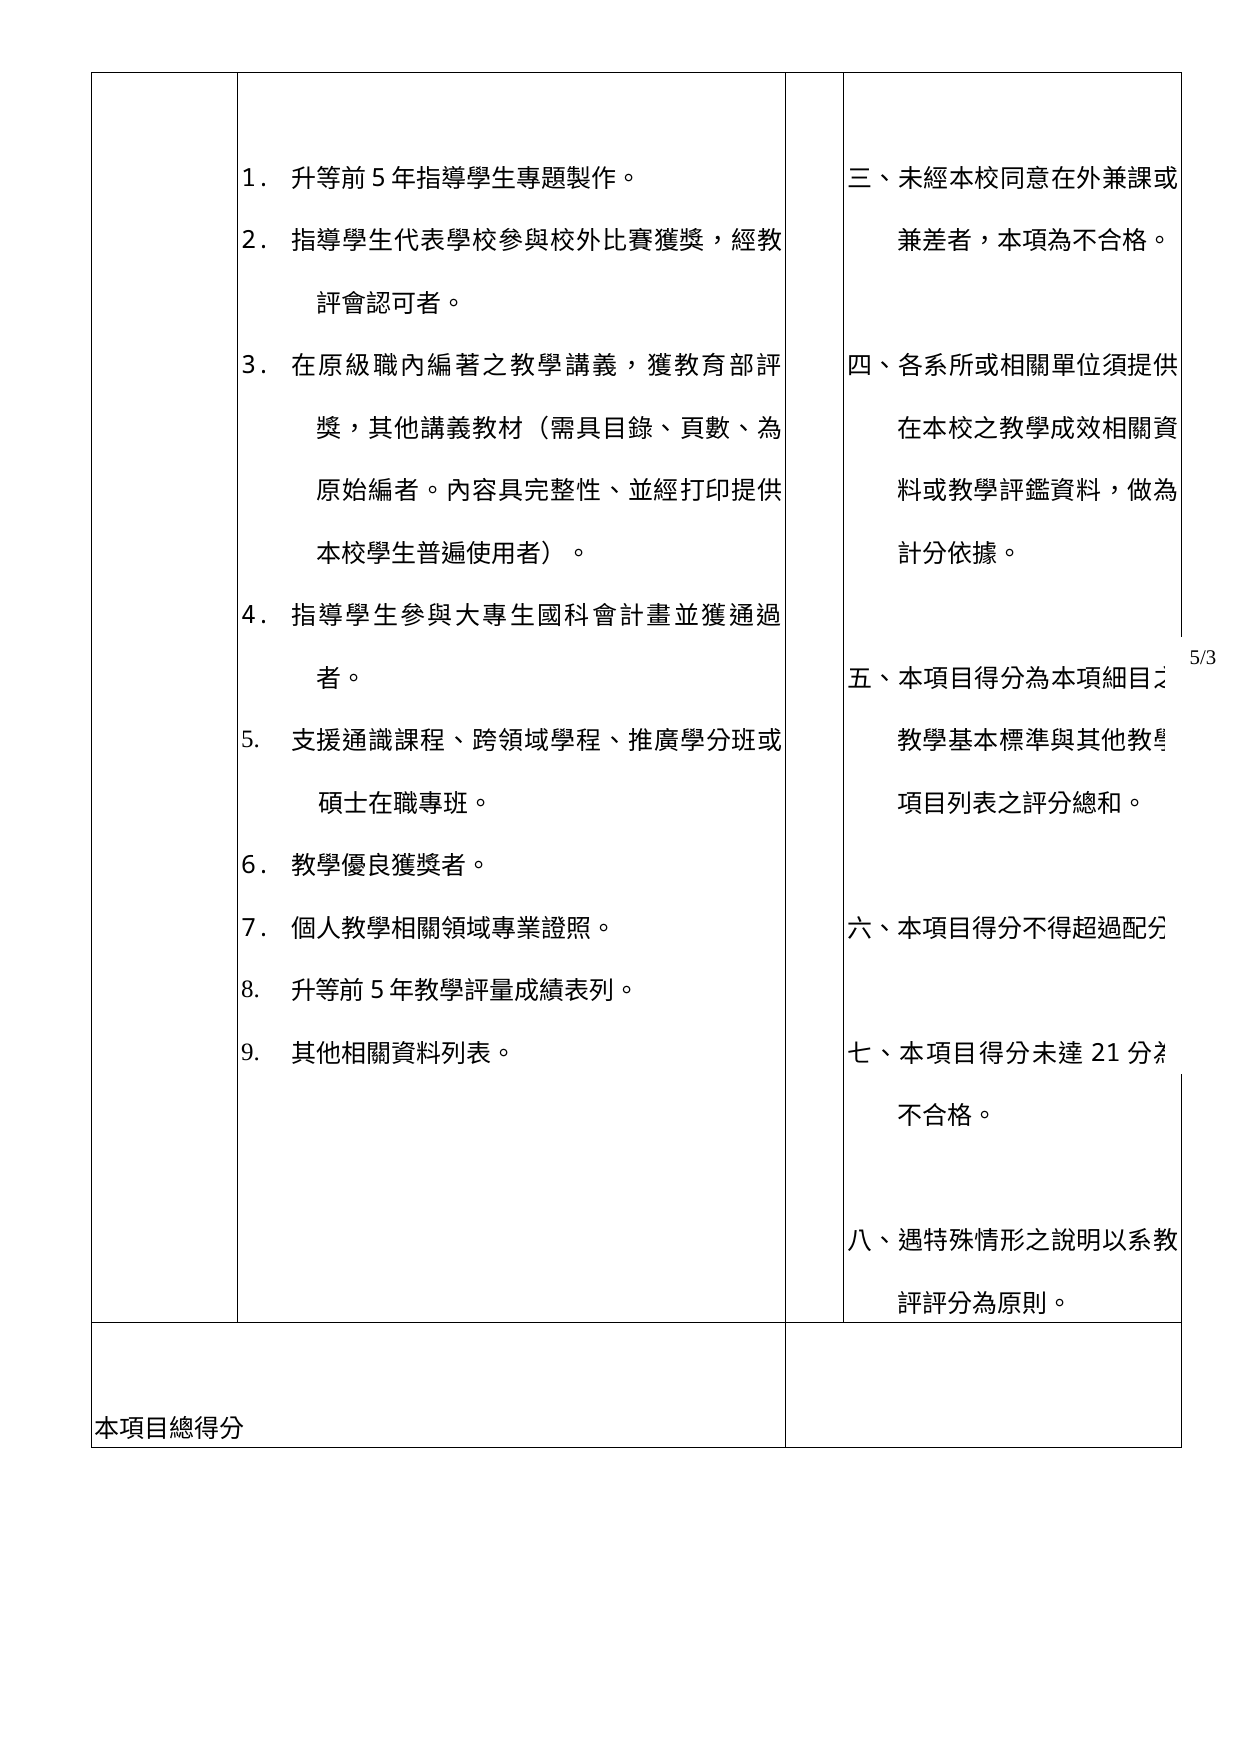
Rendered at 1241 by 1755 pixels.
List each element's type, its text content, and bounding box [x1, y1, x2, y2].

table_cell 三、未經本校同意在外兼課或兼差者，本項為不合格。 四、各系所或相關單位須提供在本校之教學成效相關資料或教學評鑑資料，做為計分依據。 五、本項目得分為本項細目之教學基本標準與其他教學項目列表之評分總和。 六、本項目得分不得超過配分 七、本項目得分未達21分為不合格。 八、遇特殊情形之說明以系教評評分為原則。 [844, 73, 1181, 1322]
table_cell [92, 73, 237, 1322]
table_cell 本項目總得分 [92, 1323, 785, 1447]
table_cell [786, 73, 843, 1322]
table_cell [786, 1323, 1181, 1447]
table_cell 升等前5年指導學生專題製作。 指導學生代表學校參與校外比賽獲獎，經教評會認可者。 在原級職內編著之教學講義，獲教育部評獎，其他講義教材（需具目錄、頁數、為原始編者。內容具完整性、並經打印提供本校學生普遍使用者）。 指導學生參與大專生國科會計畫並獲通過者。 支援通識課程、跨領域學程、推廣學分班或碩士在職專班。 教學優良獲獎者。 個人教學相關領域專業證照。 升等前5年教學評量成績表列。 其他相關資料列表。 [238, 73, 785, 1322]
